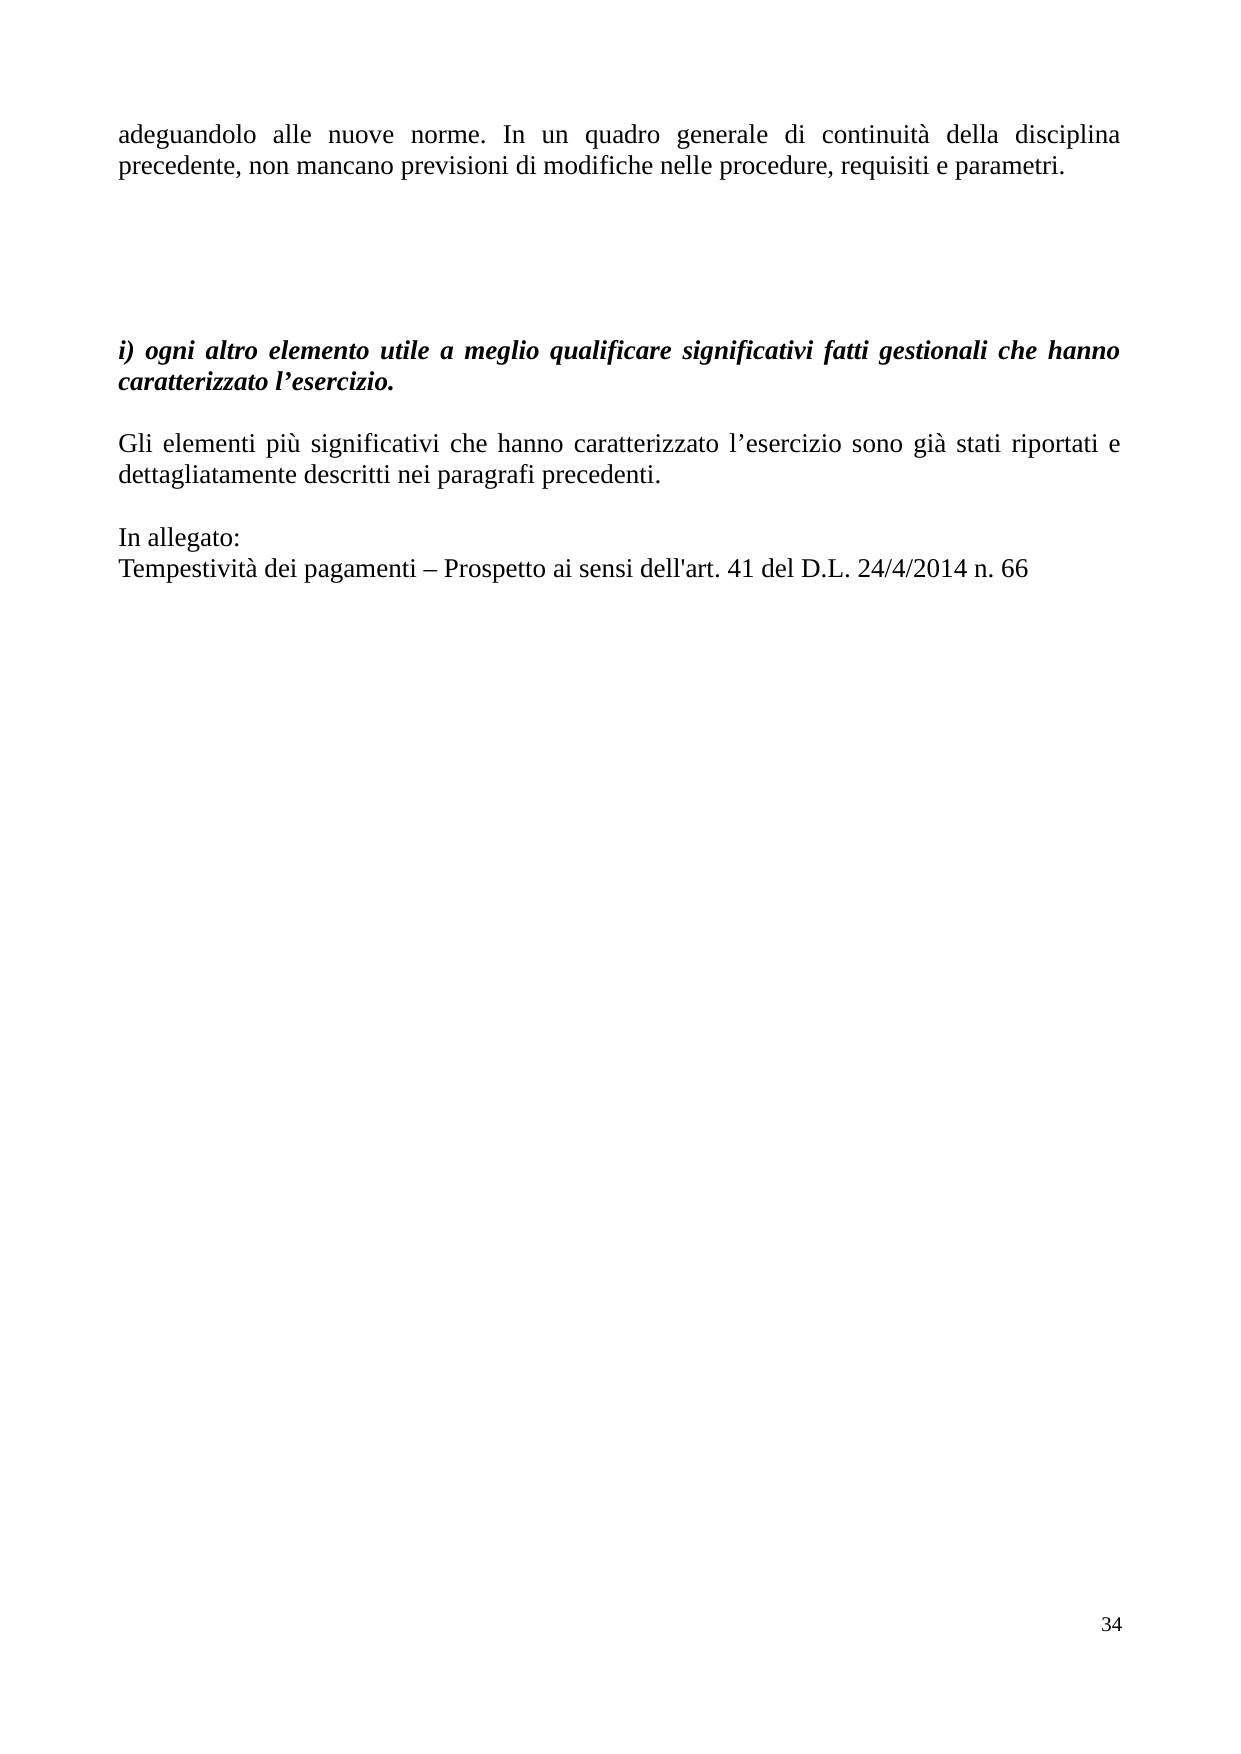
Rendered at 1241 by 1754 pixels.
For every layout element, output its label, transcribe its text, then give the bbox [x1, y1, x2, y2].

text adeguandolo alle nuove norme. In un quadro generale di continuità della disciplina precedente, non mancano previsioni di modifiche nelle procedure, requisiti e parametri. [118, 118, 1122, 180]
text Gli elementi più significativi che hanno caratterizzato l’esercizio sono già stati riportati e dettagliatamente descritti nei paragrafi precedenti. [118, 427, 1122, 489]
text In allegato: [118, 521, 1122, 552]
text Tempestività dei pagamenti – Prospetto ai sensi dell'art. 41 del D.L. 24/4/2014 n. 66 [118, 552, 1122, 583]
text i) ogni altro elemento utile a meglio qualificare significativi fatti gestionali che hanno caratterizzato l’esercizio. [118, 334, 1122, 396]
